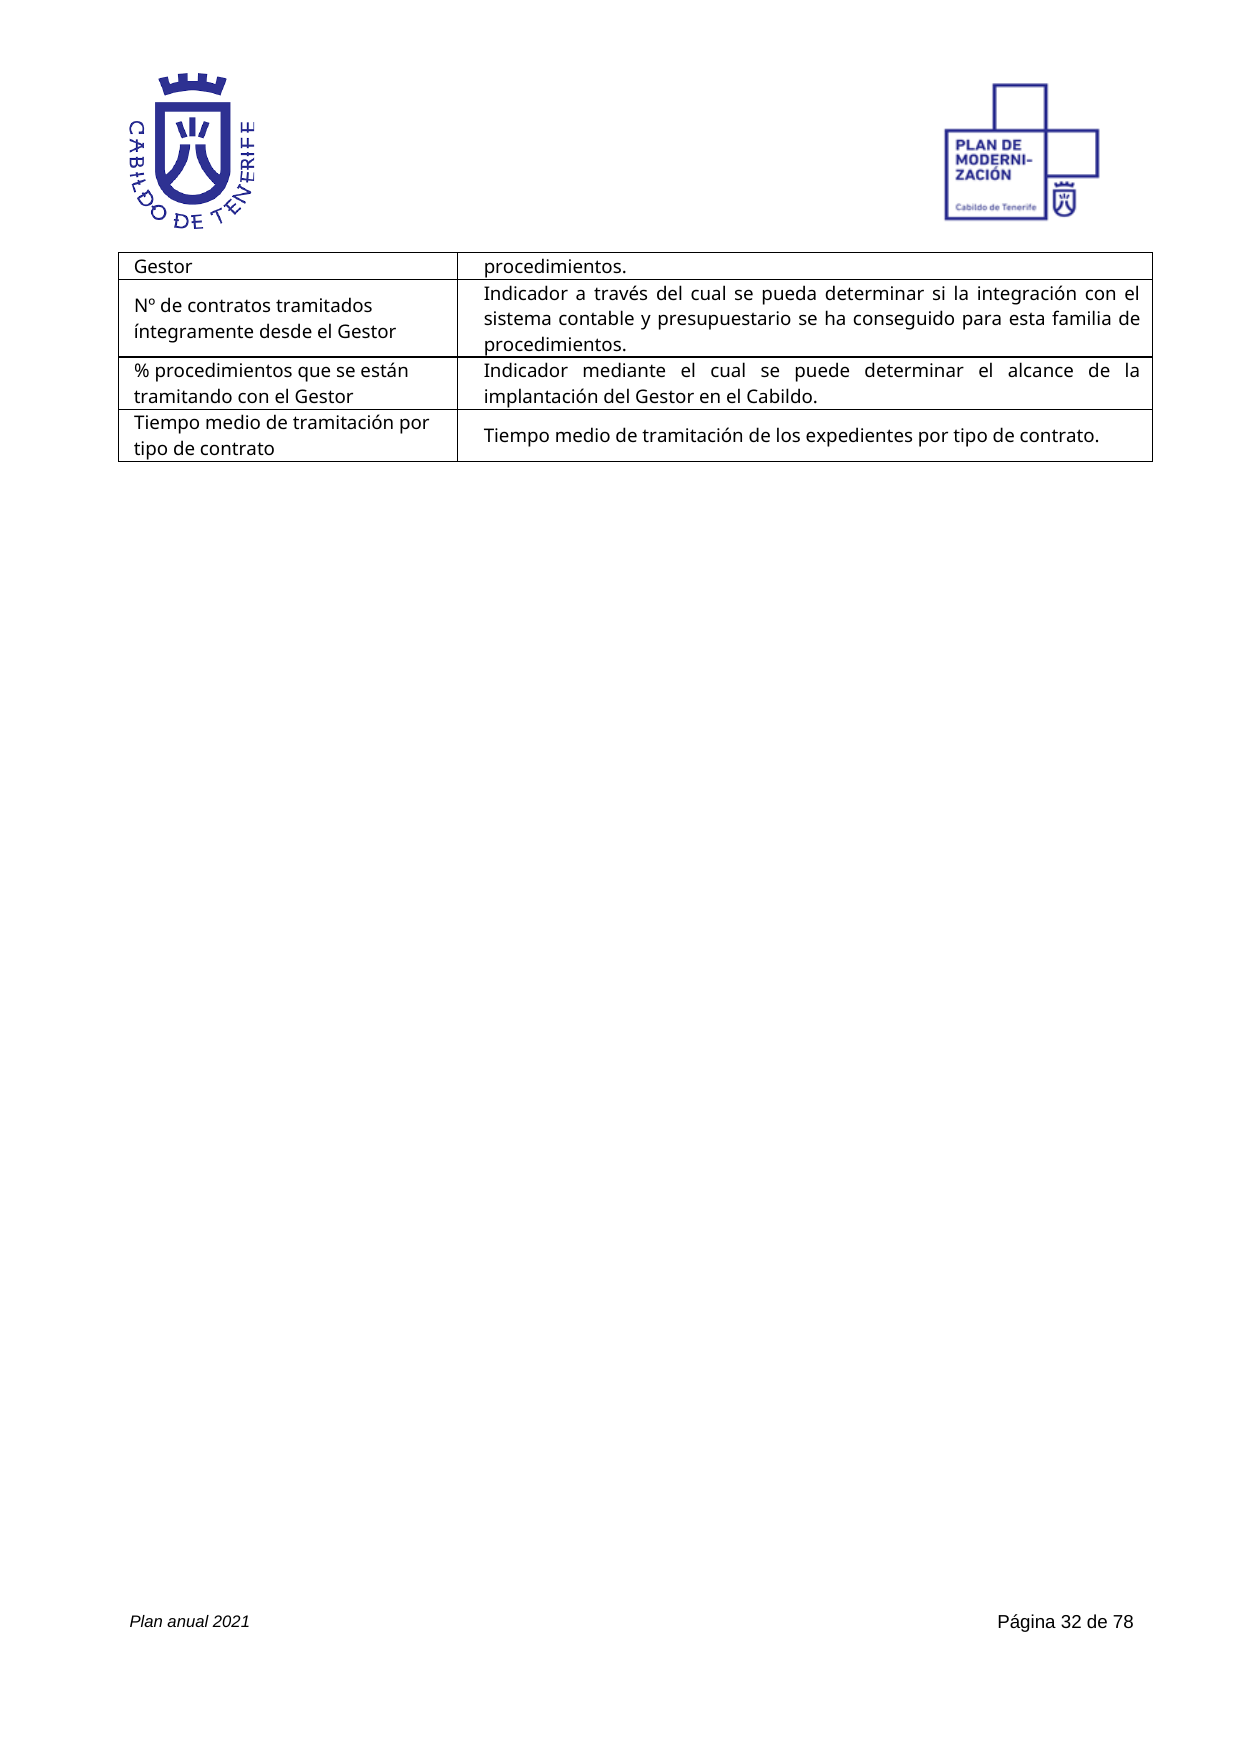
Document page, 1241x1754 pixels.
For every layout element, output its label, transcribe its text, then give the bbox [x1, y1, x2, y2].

table_cell % procedimientos que se están tramitando con el Gestor [119, 358, 457, 408]
table_cell procedimientos. [458, 253, 1152, 279]
table_cell Gestor [119, 253, 457, 279]
table_cell Indicador a través del cual se pueda determinar si la integración con el sistema contable y presupuestario se ha conseguido para esta familia de procedimientos. [458, 280, 1152, 356]
table_cell Tiempo medio de tramitación de los expedientes por tipo de contrato. [458, 410, 1152, 461]
table_cell Indicador mediante el cual se puede determinar el alcance de la implantación del Gestor en el Cabildo. [458, 358, 1152, 408]
table_cell Tiempo medio de tramitación por tipo de contrato [119, 410, 457, 461]
table_cell Nº de contratos tramitados íntegramente desde el Gestor [119, 280, 457, 356]
